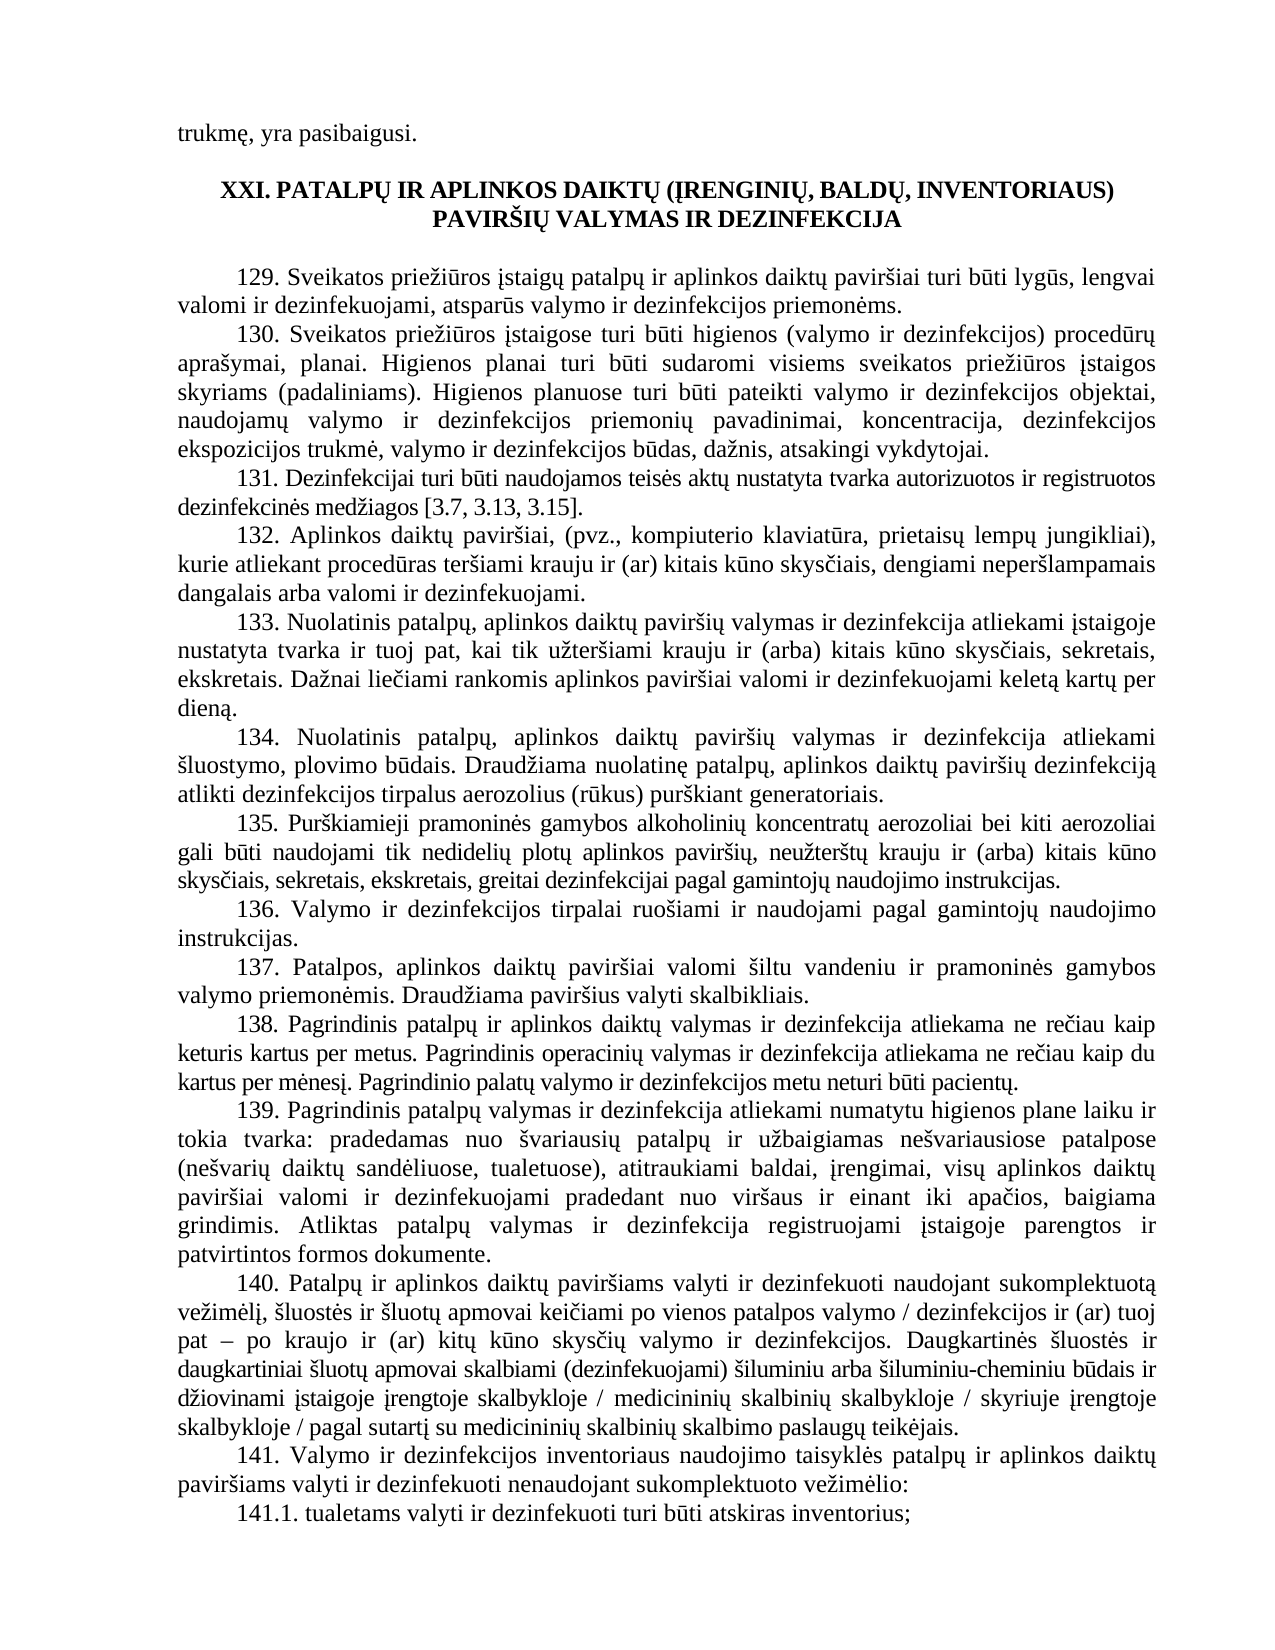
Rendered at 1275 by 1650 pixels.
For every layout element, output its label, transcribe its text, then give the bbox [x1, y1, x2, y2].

text 130. Sveikatos priežiūros įstaigose turi būti higienos (valymo ir dezinfekcijos) procedūrų aprašymai, planai. Higienos planai turi būti sudaromi visiems sveikatos priežiūros įstaigos skyriams (padaliniams). Higienos planuose turi būti pateikti valymo ir dezinfekcijos objektai, naudojamų valymo ir dezinfekcijos priemonių pavadinimai, koncentracija, dezinfekcijos ekspozicijos trukmė, valymo ir dezinfekcijos būdas, dažnis, atsakingi vykdytojai. [177, 319, 1157, 463]
text 129. Sveikatos priežiūros įstaigų patalpų ir aplinkos daiktų paviršiai turi būti lygūs, lengvai valomi ir dezinfekuojami, atsparūs valymo ir dezinfekcijos priemonėms. [177, 262, 1157, 319]
text 138. Pagrindinis patalpų ir aplinkos daiktų valymas ir dezinfekcija atliekama ne rečiau kaip keturis kartus per metus. Pagrindinis operacinių valymas ir dezinfekcija atliekama ne rečiau kaip du kartus per mėnesį. Pagrindinio palatų valymo ir dezinfekcijos metu neturi būti pacientų. [177, 1009, 1157, 1096]
text 141. Valymo ir dezinfekcijos inventoriaus naudojimo taisyklės patalpų ir aplinkos daiktų paviršiams valyti ir dezinfekuoti nenaudojant sukomplektuoto vežimėlio: [177, 1441, 1157, 1498]
text 140. Patalpų ir aplinkos daiktų paviršiams valyti ir dezinfekuoti naudojant sukomplektuotą vežimėlį, šluostės ir šluotų apmovai keičiami po vienos patalpos valymo / dezinfekcijos ir (ar) tuoj pat – po kraujo ir (ar) kitų kūno skysčių valymo ir dezinfekcijos. Daugkartinės šluostės ir daugkartiniai šluotų apmovai skalbiami (dezinfekuojami) šiluminiu arba šiluminiu-cheminiu būdais ir džiovinami įstaigoje įrengtoje skalbykloje / medicininių skalbinių skalbykloje / skyriuje įrengtoje skalbykloje / pagal sutartį su medicininių skalbinių skalbimo paslaugų teikėjais. [177, 1268, 1157, 1441]
text 134. Nuolatinis patalpų, aplinkos daiktų paviršių valymas ir dezinfekcija atliekami šluostymo, plovimo būdais. Draudžiama nuolatinę patalpų, aplinkos daiktų paviršių dezinfekciją atlikti dezinfekcijos tirpalus aerozolius (rūkus) purškiant generatoriais. [177, 722, 1157, 808]
text trukmę, yra pasibaigusi. [177, 118, 1157, 147]
text 139. Pagrindinis patalpų valymas ir dezinfekcija atliekami numatytu higienos plane laiku ir tokia tvarka: pradedamas nuo švariausių patalpų ir užbaigiamas nešvariausiose patalpose (nešvarių daiktų sandėliuose, tualetuose), atitraukiami baldai, įrengimai, visų aplinkos daiktų paviršiai valomi ir dezinfekuojami pradedant nuo viršaus ir einant iki apačios, baigiama grindimis. Atliktas patalpų valymas ir dezinfekcija registruojami įstaigoje parengtos ir patvirtintos formos dokumente. [177, 1096, 1157, 1268]
text 141.1. tualetams valyti ir dezinfekuoti turi būti atskiras inventorius; [177, 1498, 1157, 1527]
text 137. Patalpos, aplinkos daiktų paviršiai valomi šiltu vandeniu ir pramoninės gamybos valymo priemonėmis. Draudžiama paviršius valyti skalbikliais. [177, 952, 1157, 1009]
text XXI. PATALPŲ IR APLINKOS DAIKTŲ (ĮRENGINIŲ, BALDŲ, INVENTORIAUS) PAVIRŠIŲ VALYMAS IR DEZINFEKCIJA [177, 176, 1157, 233]
text 132. Aplinkos daiktų paviršiai, (pvz., kompiuterio klaviatūra, prietaisų lempų jungikliai), kurie atliekant procedūras teršiami krauju ir (ar) kitais kūno skysčiais, dengiami neperšlampamais dangalais arba valomi ir dezinfekuojami. [177, 521, 1157, 607]
text 131. Dezinfekcijai turi būti naudojamos teisės aktų nustatyta tvarka autorizuotos ir registruotos dezinfekcinės medžiagos [3.7, 3.13, 3.15]. [177, 463, 1157, 521]
text 133. Nuolatinis patalpų, aplinkos daiktų paviršių valymas ir dezinfekcija atliekami įstaigoje nustatyta tvarka ir tuoj pat, kai tik užteršiami krauju ir (arba) kitais kūno skysčiais, sekretais, ekskretais. Dažnai liečiami rankomis aplinkos paviršiai valomi ir dezinfekuojami keletą kartų per dieną. [177, 607, 1157, 722]
text 136. Valymo ir dezinfekcijos tirpalai ruošiami ir naudojami pagal gamintojų naudojimo instrukcijas. [177, 894, 1157, 952]
text 135. Purškiamieji pramoninės gamybos alkoholinių koncentratų aerozoliai bei kiti aerozoliai gali būti naudojami tik nedidelių plotų aplinkos paviršių, neužterštų krauju ir (arba) kitais kūno skysčiais, sekretais, ekskretais, greitai dezinfekcijai pagal gamintojų naudojimo instrukcijas. [177, 808, 1157, 894]
